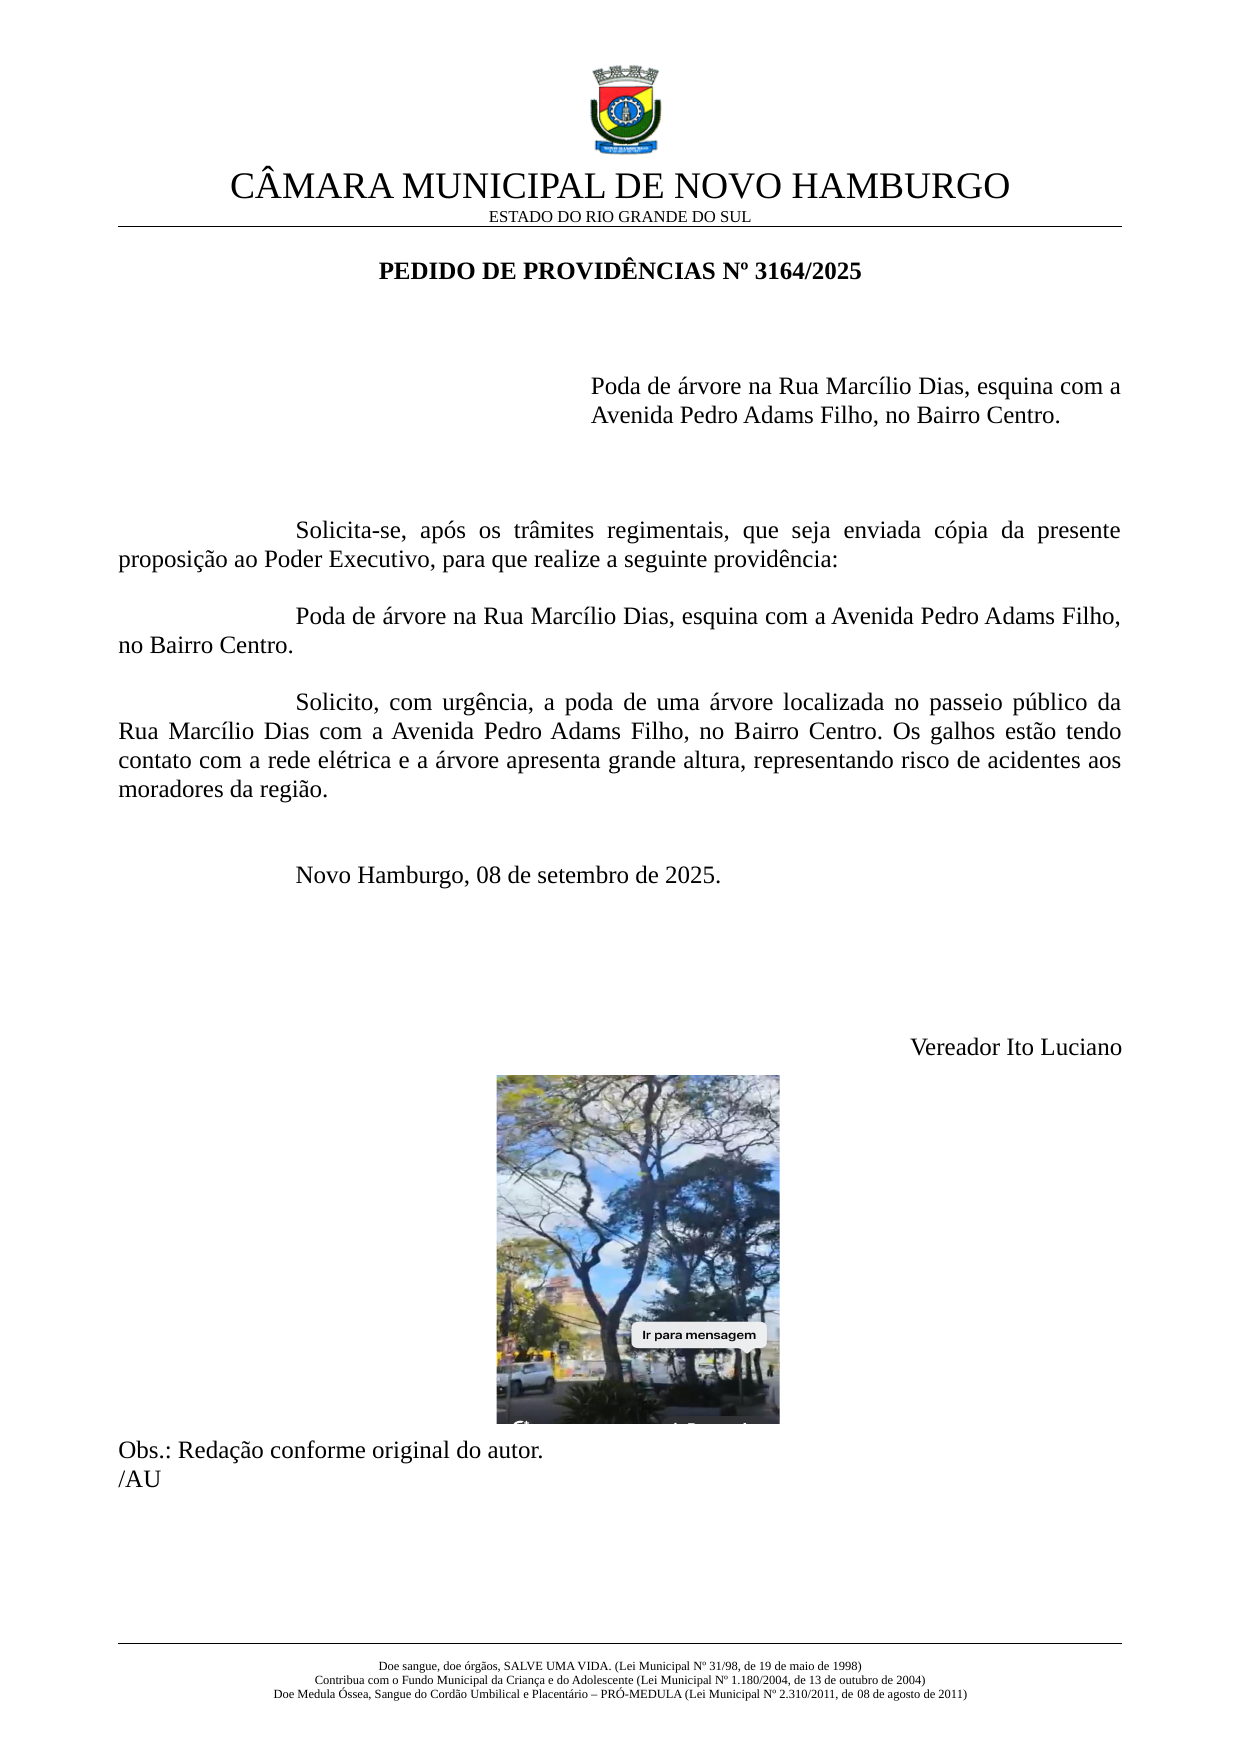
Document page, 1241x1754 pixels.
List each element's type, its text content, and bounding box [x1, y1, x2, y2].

text /AU [118, 1464, 1122, 1492]
picture [496, 1075, 780, 1424]
picture [584, 58, 665, 159]
text Poda de árvore na Rua Marcílio Dias, esquina com a Avenida Pedro Adams Filho, no Bairro Centro. [591, 371, 1122, 429]
text Obs.: Redação conforme original do autor. [118, 1435, 1122, 1464]
text Solicito, com urgência, a poda de uma árvore localizada no passeio público da Rua Marcílio Dias com a Avenida Pedro Adams Filho, no Bairro Centro. Os galhos estão tendo contato com a rede elétrica e a árvore apresenta grande altura, representando risco de acidentes aos moradores da região. [118, 687, 1122, 802]
text Solicita-se, após os trâmites regimentais, que seja enviada cópia da presente proposição ao Poder Executivo, para que realize a seguinte providência: [118, 515, 1122, 572]
text Novo Hamburgo, 08 de setembro de 2025. [118, 860, 1122, 889]
text PEDIDO DE PROVIDÊNCIAS Nº 3164/2025 [118, 256, 1122, 285]
text Poda de árvore na Rua Marcílio Dias, esquina com a Avenida Pedro Adams Filho, no Bairro Centro. [118, 601, 1122, 659]
text Vereador Ito Luciano [118, 1032, 1122, 1061]
